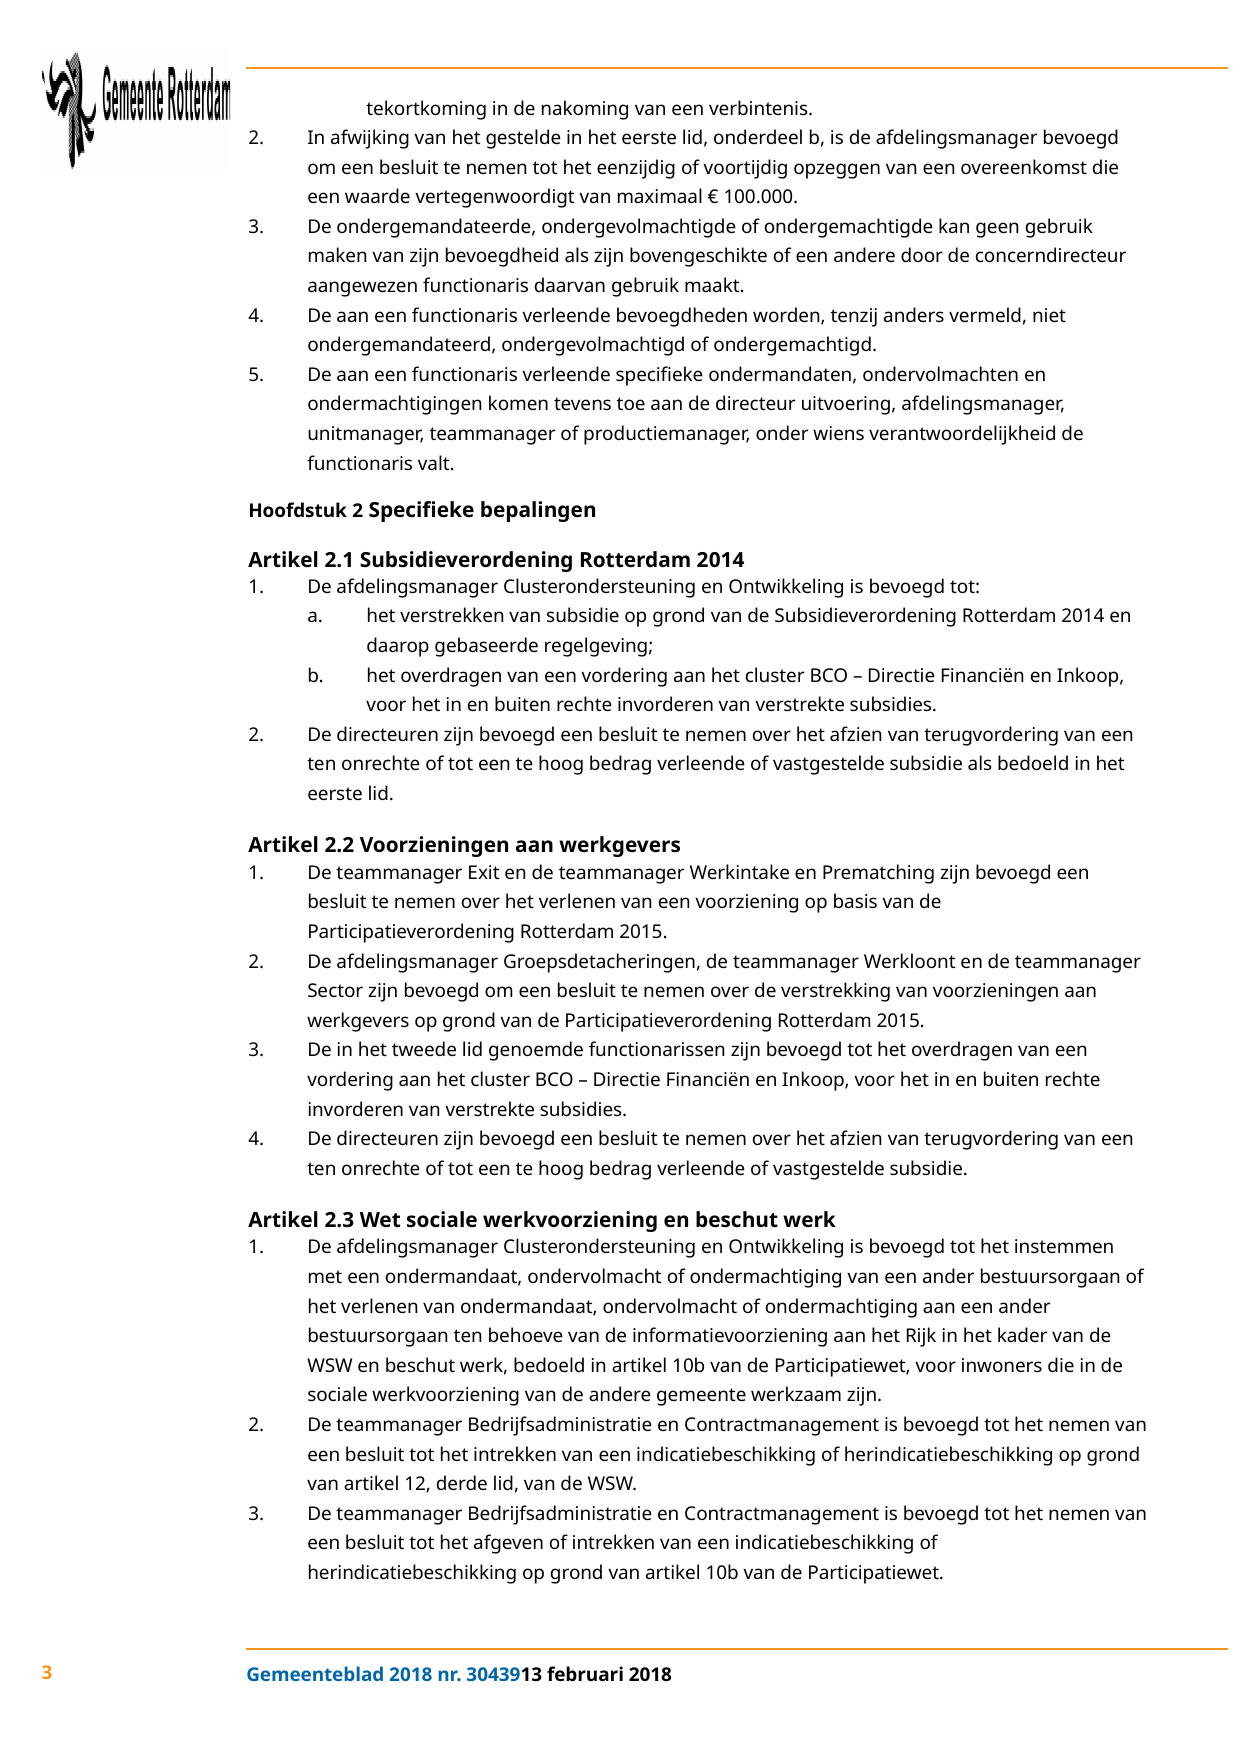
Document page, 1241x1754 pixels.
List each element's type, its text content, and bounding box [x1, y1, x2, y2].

list In afwijking van het gestelde in het eerste lid, onderdeel b, is de afdelingsmanager bevoegd om een besluit te nemen tot het eenzijdig of voortijdig opzeggen van een overeenkomst die een waarde vertegenwoordigt van maximaal € 100.000. [248, 124, 1152, 209]
list De teammanager Bedrijfsadministratie en Contractmanagement is bevoegd tot het nemen van een besluit tot het afgeven of intrekken van een indicatiebeschikking of herindicatiebeschikking op grond van artikel 10b van de Participatiewet. [248, 1500, 1152, 1585]
list tekortkoming in de nakoming van een verbintenis. [307, 95, 1152, 121]
list De afdelingsmanager Groepsdetacheringen, de teammanager Werkloont en de teammanager Sector zijn bevoegd om een besluit te nemen over de verstrekking van voorzieningen aan werkgevers op grond van de Participatieverordening Rotterdam 2015. [248, 948, 1152, 1033]
list De teammanager Bedrijfsadministratie en Contractmanagement is bevoegd tot het nemen van een besluit tot het intrekken van een indicatiebeschikking of herindicatiebeschikking op grond van artikel 12, derde lid, van de WSW. [248, 1411, 1152, 1496]
list De aan een functionaris verleende specifieke ondermandaten, ondervolmachten en ondermachtigingen komen tevens toe aan de directeur uitvoering, afdelingsmanager, unitmanager, teammanager of productiemanager, onder wiens verantwoordelijkheid de functionaris valt. [248, 361, 1152, 476]
list De afdelingsmanager Clusterondersteuning en Ontwikkeling is bevoegd tot: [248, 573, 1152, 599]
list De directeuren zijn bevoegd een besluit te nemen over het afzien van terugvordering van een ten onrechte of tot een te hoog bedrag verleende of vastgestelde subsidie. [248, 1125, 1152, 1181]
list het overdragen van een vordering aan het cluster BCO – Directie Financiën en Inkoop, voor het in en buiten rechte invorderen van verstrekte subsidies. [307, 662, 1152, 717]
text Artikel 2.3 Wet sociale werkvoorziening en beschut werk [248, 1205, 1152, 1234]
list De afdelingsmanager Clusterondersteuning en Ontwikkeling is bevoegd tot het instemmen met een ondermandaat, ondervolmacht of ondermachtiging van een ander bestuursorgaan of het verlenen van ondermandaat, ondervolmacht of ondermachtiging aan een ander bestuursorgaan ten behoeve van de informatievoorziening aan het Rijk in het kader van de WSW en beschut werk, bedoeld in artikel 10b van de Participatiewet, voor inwoners die in de sociale werkvoorziening van de andere gemeente werkzaam zijn. [248, 1234, 1152, 1407]
list het verstrekken van subsidie op grond van de Subsidieverordening Rotterdam 2014 en daarop gebaseerde regelgeving; [307, 603, 1152, 658]
list De in het tweede lid genoemde functionarissen zijn bevoegd tot het overdragen van een vordering aan het cluster BCO – Directie Financiën en Inkoop, voor het in en buiten rechte invorderen van verstrekte subsidies. [248, 1037, 1152, 1121]
list De teammanager Exit en de teammanager Werkintake en Prematching zijn bevoegd een besluit te nemen over het verlenen van een voorziening op basis van de Participatieverordening Rotterdam 2015. [248, 859, 1152, 944]
text Hoofdstuk 2 Specifieke bepalingen [248, 495, 1152, 524]
list De directeuren zijn bevoegd een besluit te nemen over het afzien van terugvordering van een ten onrechte of tot een te hoog bedrag verleende of vastgestelde subsidie als bedoeld in het eerste lid. [248, 721, 1152, 806]
picture [41, 47, 231, 172]
text Artikel 2.2 Voorzieningen aan werkgevers [248, 831, 1152, 859]
text Artikel 2.1 Subsidieverordening Rotterdam 2014 [248, 545, 1152, 573]
list De aan een functionaris verleende bevoegdheden worden, tenzij anders vermeld, niet ondergemandateerd, ondergevolmachtigd of ondergemachtigd. [248, 302, 1152, 357]
list De ondergemandateerde, ondergevolmachtigde of ondergemachtigde kan geen gebruik maken van zijn bevoegdheid als zijn bovengeschikte of een andere door de concerndirecteur aangewezen functionaris daarvan gebruik maakt. [248, 213, 1152, 298]
